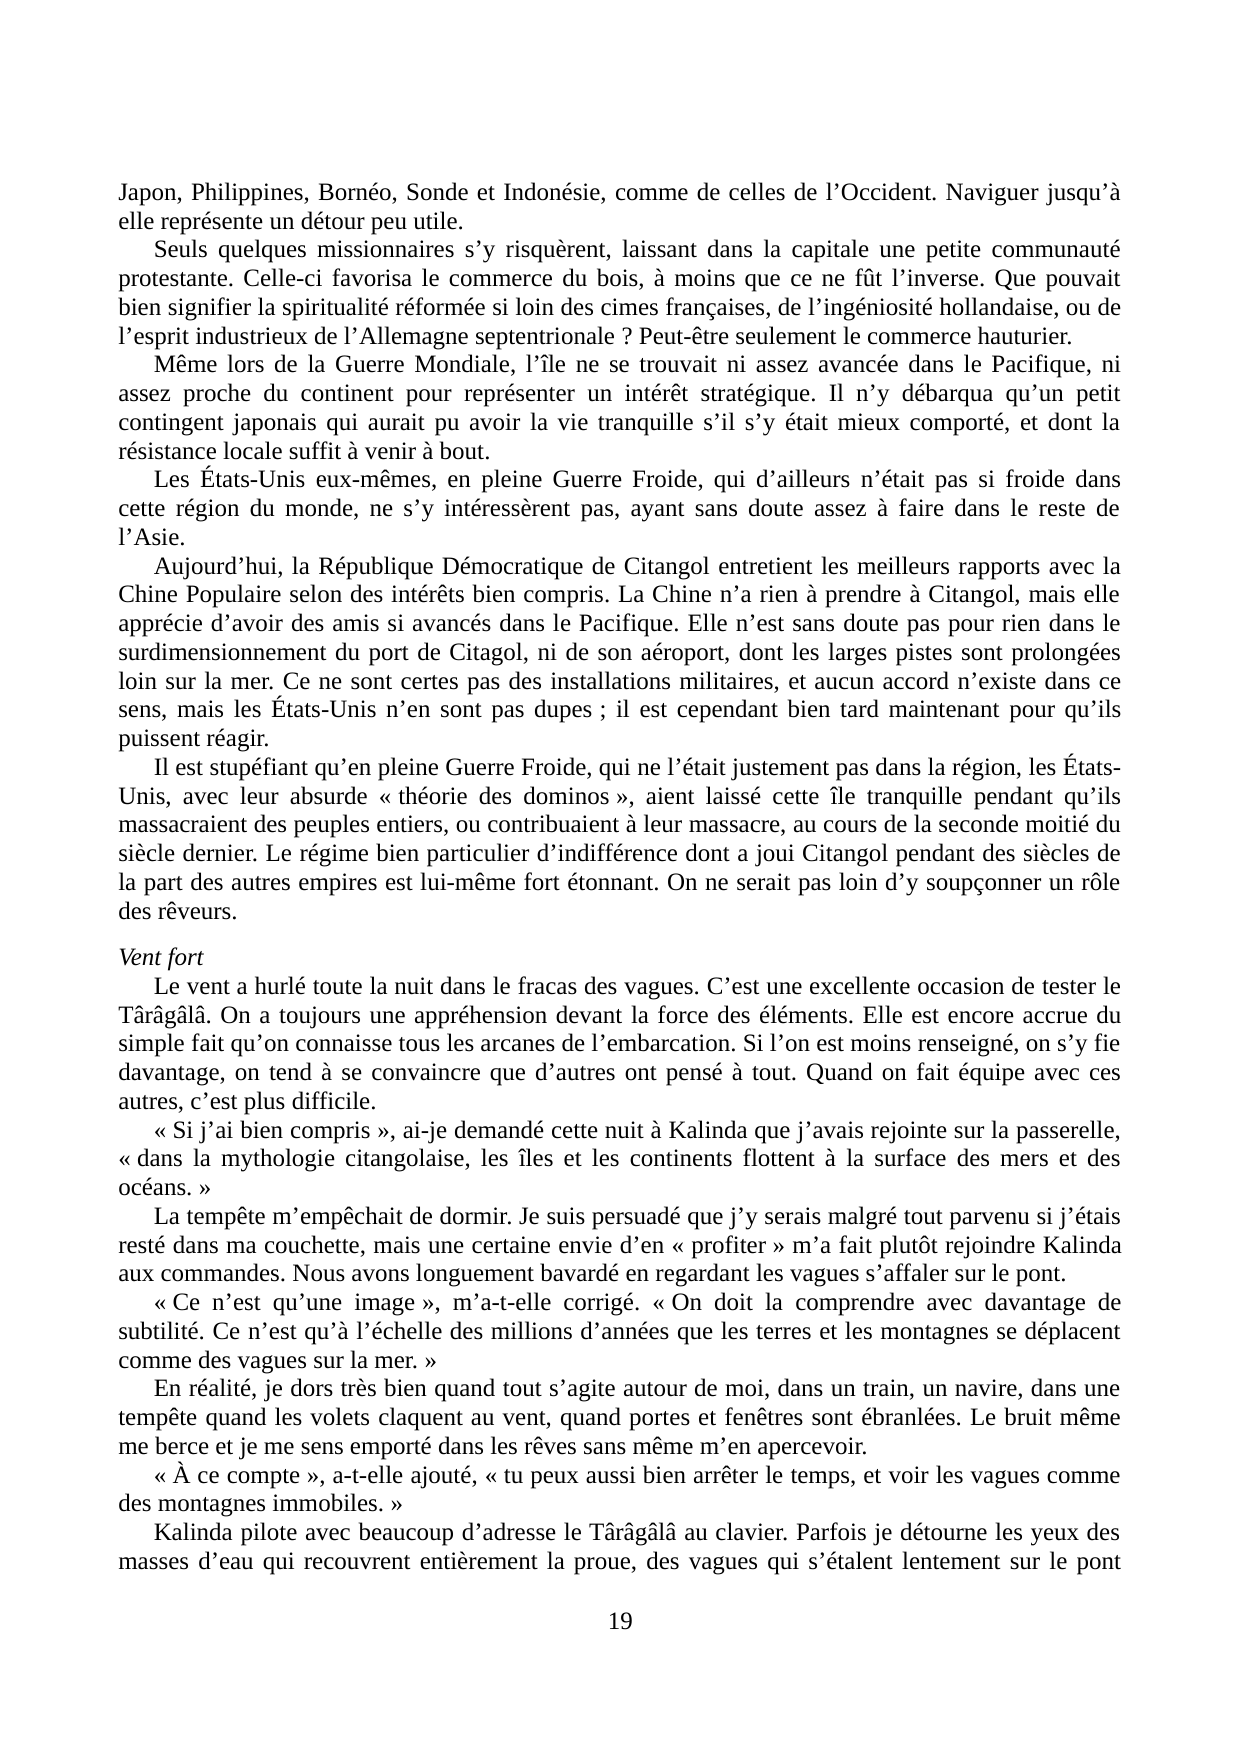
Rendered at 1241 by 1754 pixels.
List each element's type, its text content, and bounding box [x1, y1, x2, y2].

text Il est stupéfiant qu’en pleine Guerre Froide, qui ne l’était justement pas dans la région, les États-Unis, avec leur absurde « théorie des dominos », aient laissé cette île tranquille pendant qu’ils massacraient des peuples entiers, ou contribuaient à leur massacre, au cours de la seconde moitié du siècle dernier. Le régime bien particulier d’indifférence dont a joui Citangol pendant des siècles de la part des autres empires est lui-même fort étonnant. On ne serait pas loin d’y soupçonner un rôle des rêveurs. [118, 752, 1122, 924]
text En réalité, je dors très bien quand tout s’agite autour de moi, dans un train, un navire, dans une tempête quand les volets claquent au vent, quand portes et fenêtres sont ébranlées. Le bruit même me berce et je me sens emporté dans les rêves sans même m’en apercevoir. [118, 1373, 1122, 1460]
text Kalinda pilote avec beaucoup d’adresse le Târâgâlâ au clavier. Parfois je détourne les yeux des masses d’eau qui recouvrent entièrement la proue, des vagues qui s’étalent lentement sur le pont [118, 1517, 1122, 1575]
text Japon, Philippines, Bornéo, Sonde et Indonésie, comme de celles de l’Occident. Naviguer jusqu’à elle représente un détour peu utile. [118, 177, 1122, 234]
text La tempête m’empêchait de dormir. Je suis persuadé que j’y serais malgré tout parvenu si j’étais resté dans ma couchette, mais une certaine envie d’en « profiter » m’a fait plutôt rejoindre Kalinda aux commandes. Nous avons longuement bavardé en regardant les vagues s’affaler sur le pont. [118, 1201, 1122, 1287]
text Aujourd’hui, la République Démocratique de Citangol entretient les meilleurs rapports avec la Chine Populaire selon des intérêts bien compris. La Chine n’a rien à prendre à Citangol, mais elle apprécie d’avoir des amis si avancés dans le Pacifique. Elle n’est sans doute pas pour rien dans le surdimensionnement du port de Citagol, ni de son aéroport, dont les larges pistes sont prolongées loin sur la mer. Ce ne sont certes pas des installations militaires, et aucun accord n’existe dans ce sens, mais les États-Unis n’en sont pas dupes ; il est cependant bien tard maintenant pour qu’ils puissent réagir. [118, 551, 1122, 752]
text Les États-Unis eux-mêmes, en pleine Guerre Froide, qui d’ailleurs n’était pas si froide dans cette région du monde, ne s’y intéressèrent pas, ayant sans doute assez à faire dans le reste de l’Asie. [118, 464, 1122, 551]
text Seuls quelques missionnaires s’y risquèrent, laissant dans la capitale une petite communauté protestante. Celle-ci favorisa le commerce du bois, à moins que ce ne fût l’inverse. Que pouvait bien signifier la spiritualité réformée si loin des cimes françaises, de l’ingéniosité hollandaise, ou de l’esprit industrieux de l’Allemagne septentrionale ? Peut-être seulement le commerce hauturier. [118, 234, 1122, 349]
text Le vent a hurlé toute la nuit dans le fracas des vagues. C’est une excellente occasion de tester le Târâgâlâ. On a toujours une appréhension devant la force des éléments. Elle est encore accrue du simple fait qu’on connaisse tous les arcanes de l’embarcation. Si l’on est moins renseigné, on s’y fie davantage, on tend à se convaincre que d’autres ont pensé à tout. Quand on fait équipe avec ces autres, c’est plus difficile. [118, 971, 1122, 1115]
text « À ce compte », a-t-elle ajouté, « tu peux aussi bien arrêter le temps, et voir les vagues comme des montagnes immobiles. » [118, 1460, 1122, 1517]
text « Ce n’est qu’une image », m’a-t-elle corrigé. « On doit la comprendre avec davantage de subtilité. Ce n’est qu’à l’échelle des millions d’années que les terres et les montagnes se déplacent comme des vagues sur la mer. » [118, 1287, 1122, 1373]
text « Si j’ai bien compris », ai-je demandé cette nuit à Kalinda que j’avais rejointe sur la passerelle, « dans la mythologie citangolaise, les îles et les continents flottent à la surface des mers et des océans. » [118, 1115, 1122, 1201]
text Même lors de la Guerre Mondiale, l’île ne se trouvait ni assez avancée dans le Pacifique, ni assez proche du continent pour représenter un intérêt stratégique. Il n’y débarqua qu’un petit contingent japonais qui aurait pu avoir la vie tranquille s’il s’y était mieux comporté, et dont la résistance locale suffit à venir à bout. [118, 349, 1122, 464]
subtitle Vent fort [118, 942, 1122, 971]
